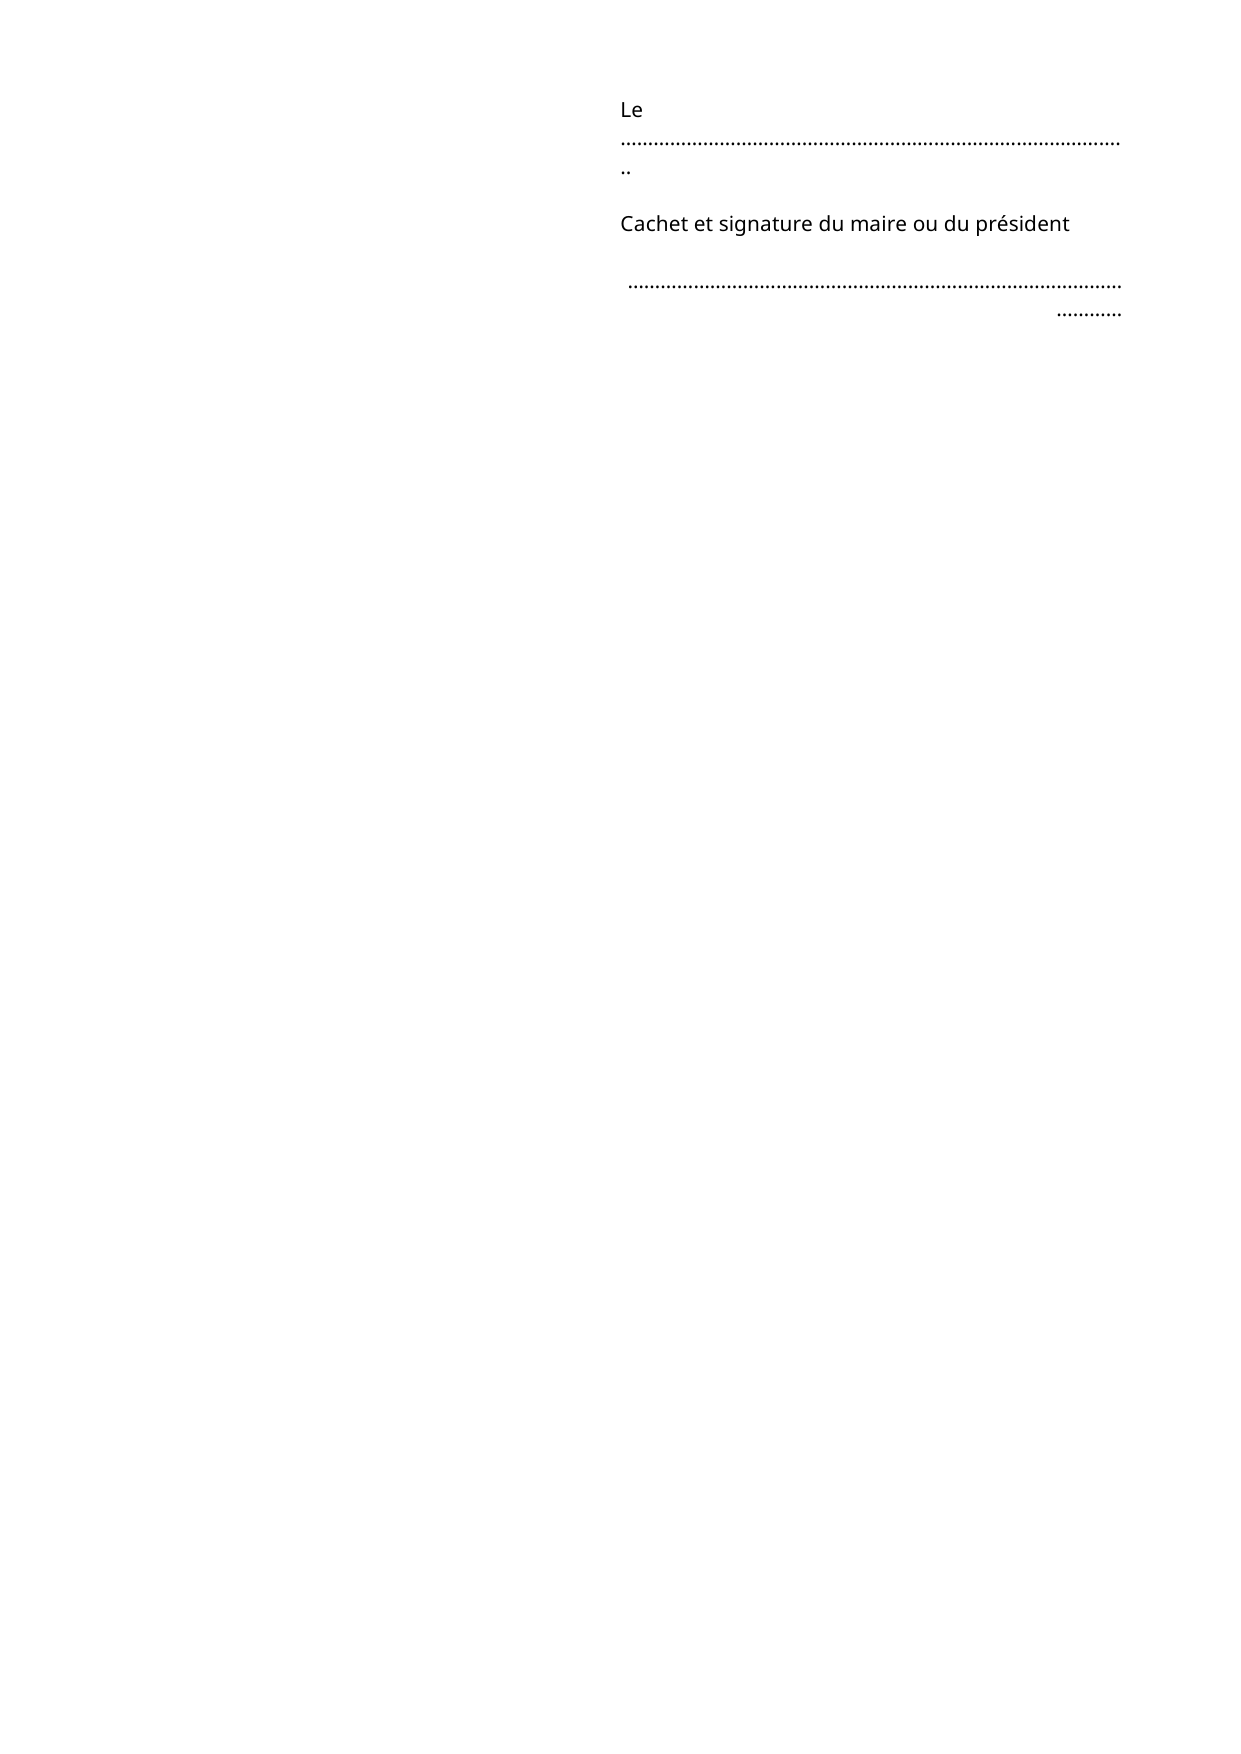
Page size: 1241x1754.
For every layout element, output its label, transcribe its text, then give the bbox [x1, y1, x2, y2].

text ………………………………………………………………………………………… [620, 266, 1122, 323]
text Cachet et signature du maire ou du président [620, 209, 1122, 237]
text Le ………………………………………………………………………………... [620, 94, 1122, 180]
